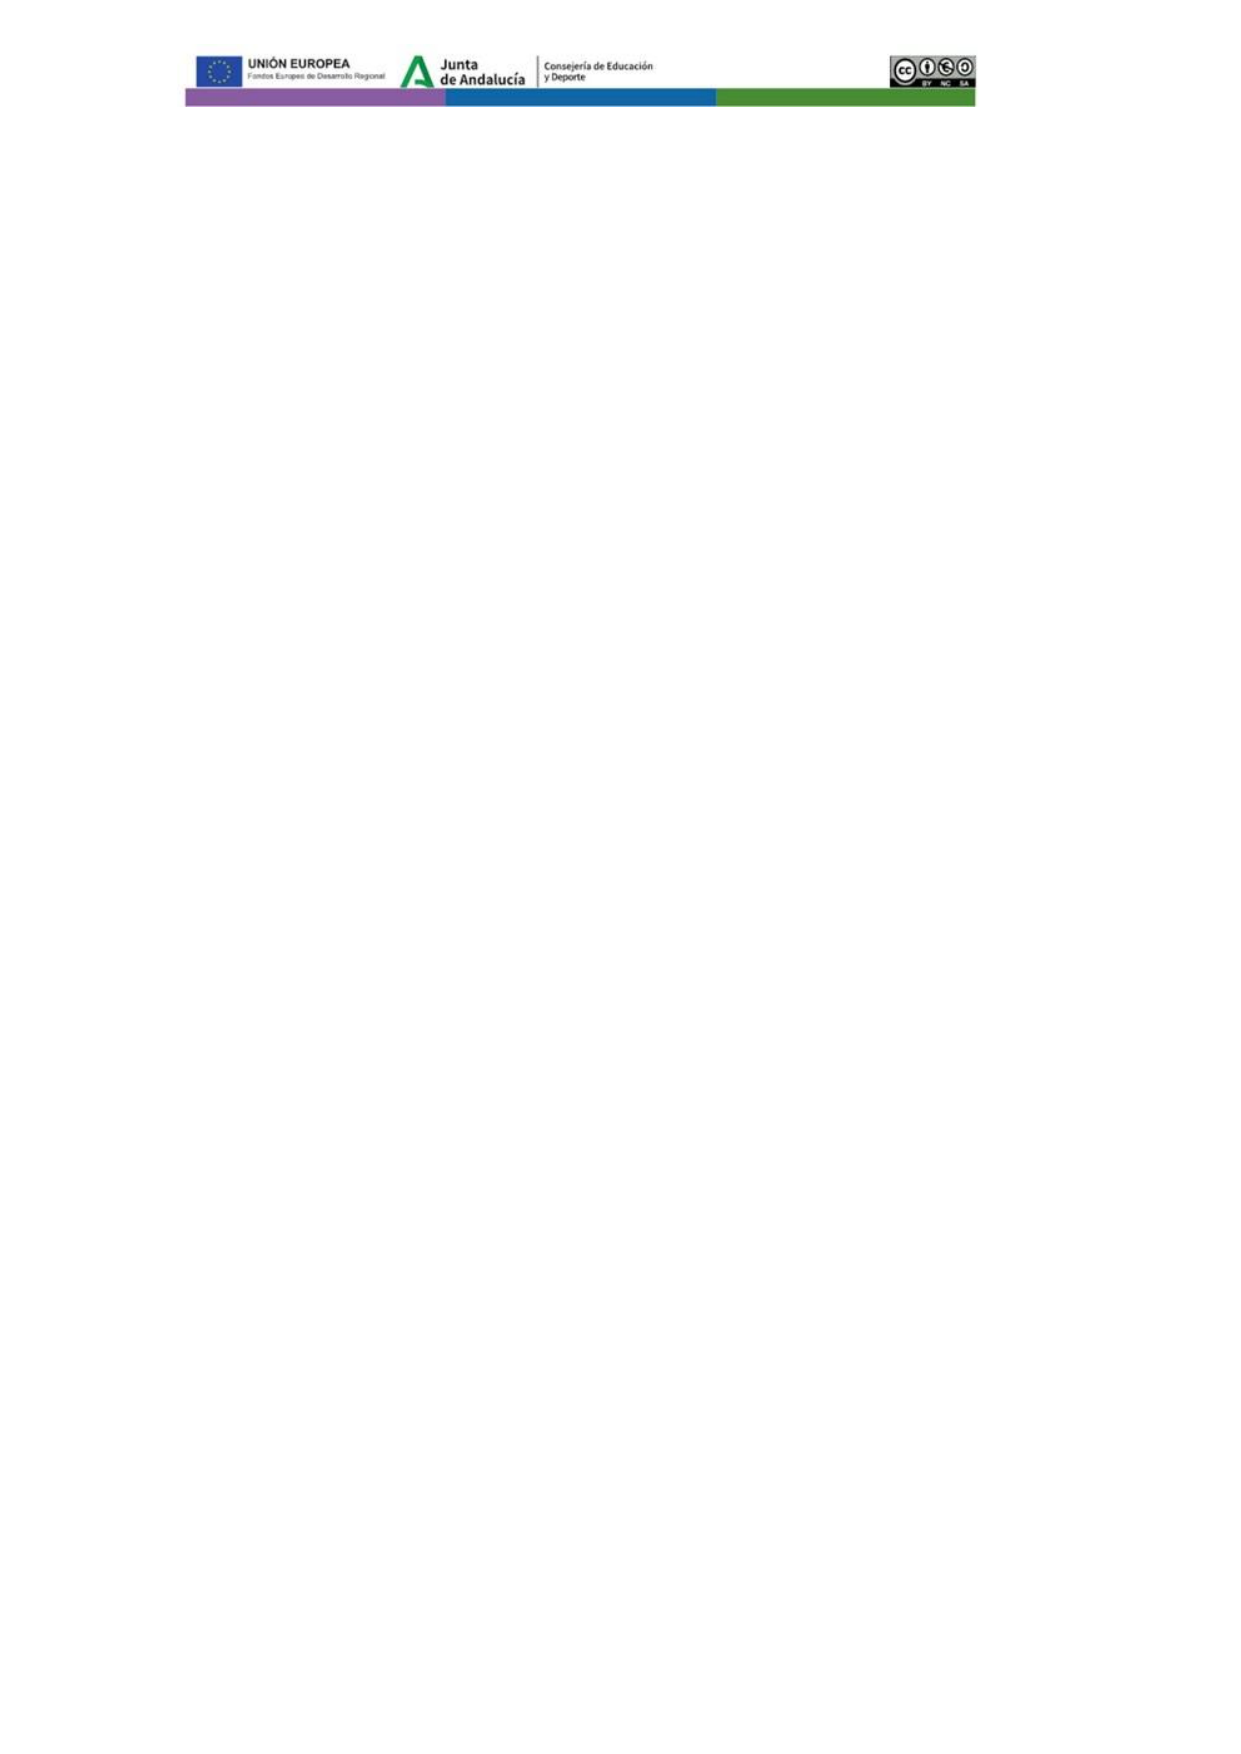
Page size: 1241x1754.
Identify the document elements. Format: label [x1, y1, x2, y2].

picture [177, 44, 985, 107]
